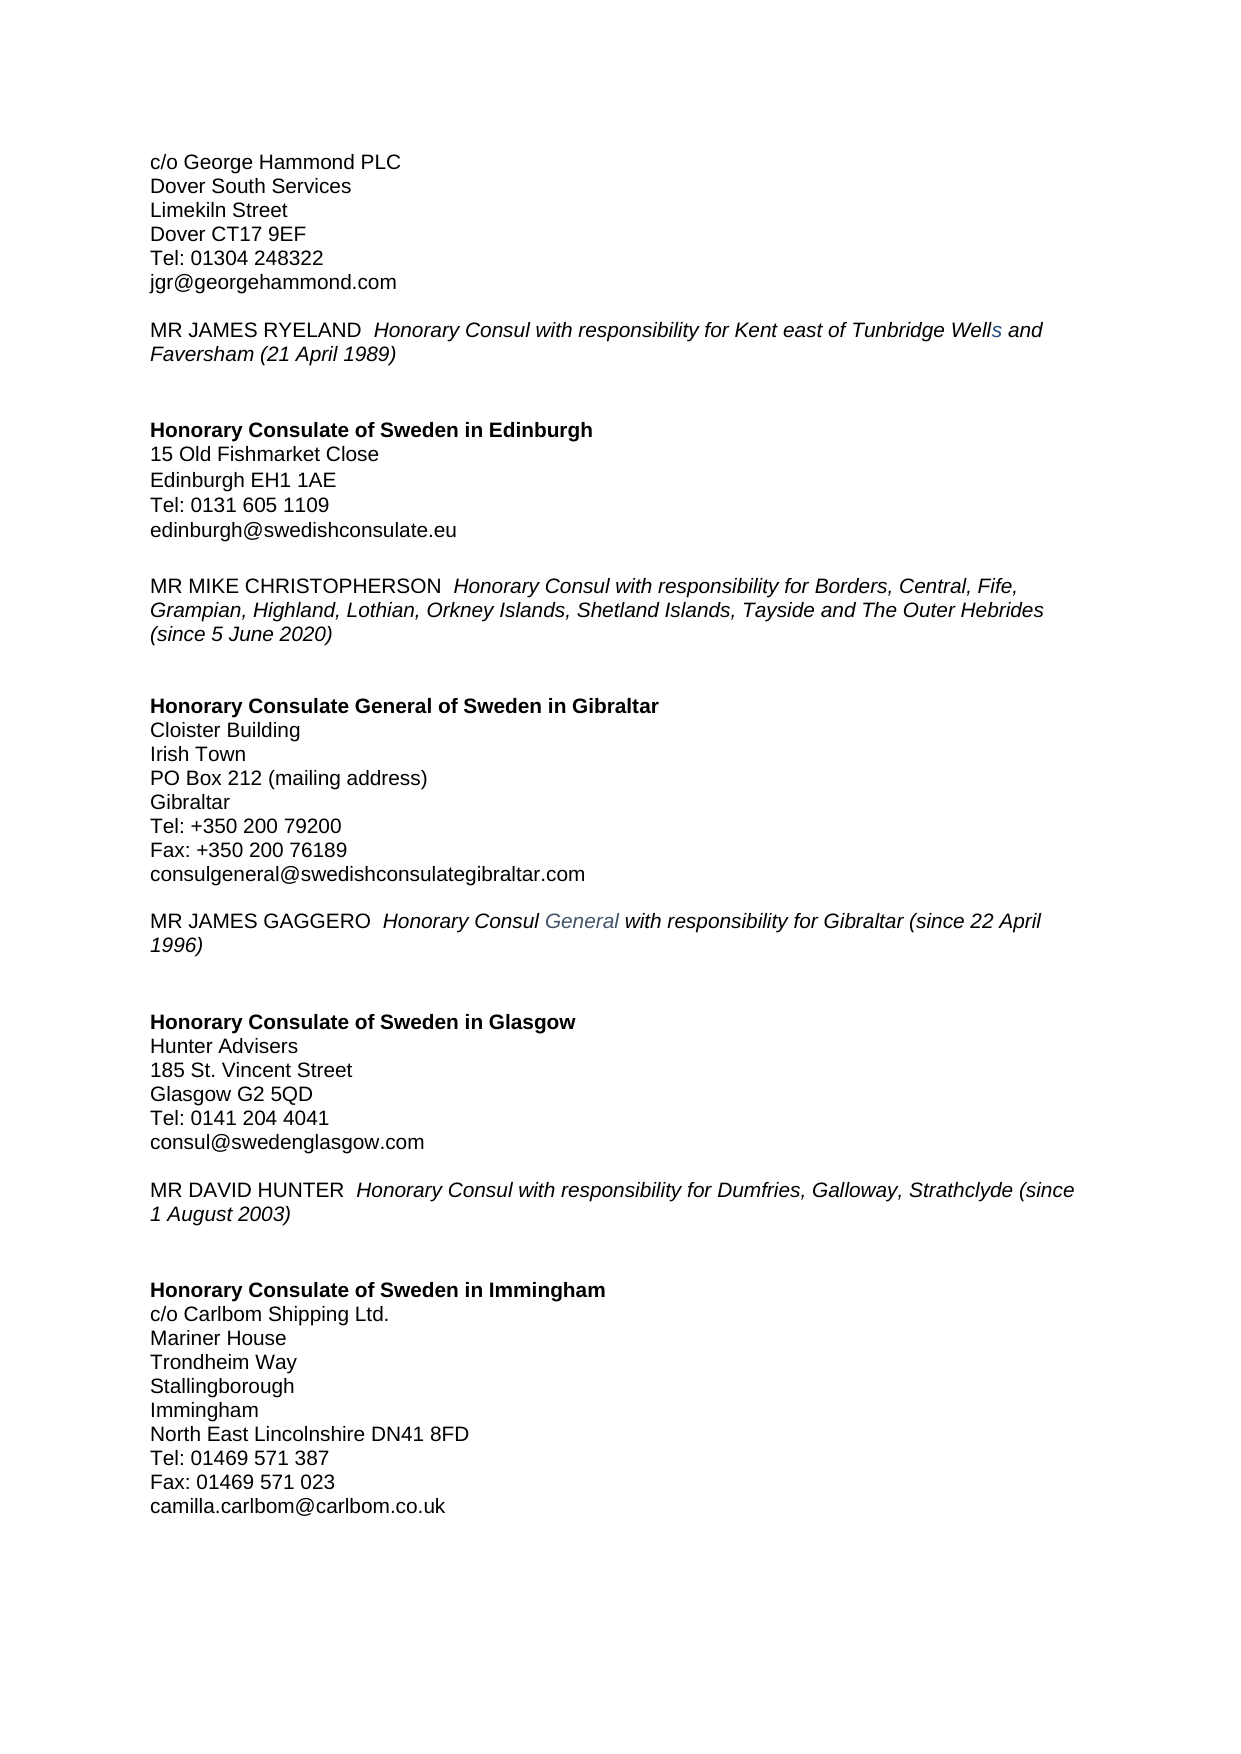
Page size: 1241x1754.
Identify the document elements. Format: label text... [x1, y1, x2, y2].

text MR MIKE CHRISTOPHERSON Honorary Consul with responsibility for Borders, Central, Fife, Grampian, Highland, Lothian, Orkney Islands, Shetland Islands, Tayside and The Outer Hebrides (since 5 June 2020) [150, 574, 1090, 646]
text Hunter Advisers [150, 1034, 1090, 1058]
text Honorary Consulate General of Sweden in Gibraltar [150, 694, 1090, 718]
text consul@swedenglasgow.com [150, 1130, 1090, 1154]
text 185 St. Vincent Street [150, 1058, 1090, 1082]
text Limekiln Street [150, 198, 1090, 222]
text Mariner House [150, 1326, 1090, 1350]
text MR DAVID HUNTER Honorary Consul with responsibility for Dumfries, Galloway, Strathclyde (since 1 August 2003) [150, 1178, 1090, 1226]
text Dover South Services [150, 174, 1090, 198]
text Stallingborough [150, 1374, 1090, 1398]
text Honorary Consulate of Sweden in Edinburgh [150, 418, 1090, 442]
text Tel: +350 200 79200 [150, 813, 1090, 837]
text Dover CT17 9EF [150, 222, 1090, 246]
text Trondheim Way [150, 1350, 1090, 1374]
text 15 Old Fishmarket Close [150, 442, 1090, 466]
text Fax: 01469 571 023 [150, 1470, 1090, 1494]
text Honorary Consulate of Sweden in Immingham [150, 1278, 1090, 1302]
text jgr@georgehammond.com [150, 270, 1090, 294]
text c/o George Hammond PLC [150, 150, 1090, 174]
text Cloister Building [150, 718, 1090, 742]
text Tel: 01304 248322 [150, 246, 1090, 270]
text North East Lincolnshire DN41 8FD [150, 1422, 1090, 1446]
text Tel: 0141 204 4041 [150, 1106, 1090, 1130]
text edinburgh@swedishconsulate.eu [150, 518, 1090, 542]
text PO Box 212 (mailing address) [150, 766, 1090, 789]
text Edinburgh EH1 1AE [150, 468, 1090, 492]
text MR JAMES RYELAND Honorary Consul with responsibility for Kent east of Tunbridge Wells and Faversham (21 April 1989) [150, 318, 1090, 366]
text Gibraltar [150, 789, 1090, 813]
text c/o Carlbom Shipping Ltd. [150, 1302, 1090, 1326]
text MR JAMES GAGGERO Honorary Consul General with responsibility for Gibraltar (since 22 April 1996) [150, 909, 1090, 957]
text Glasgow G2 5QD [150, 1082, 1090, 1106]
text consulgeneral@swedishconsulategibraltar.com [150, 861, 1090, 885]
text Tel: 01469 571 387 [150, 1446, 1090, 1470]
text Immingham [150, 1398, 1090, 1422]
text Fax: +350 200 76189 [150, 837, 1090, 861]
text Honorary Consulate of Sweden in Glasgow [150, 1010, 1090, 1034]
text camilla.carlbom@carlbom.co.uk [150, 1494, 1090, 1518]
text Tel: 0131 605 1109 [150, 493, 1090, 517]
text Irish Town [150, 742, 1090, 766]
